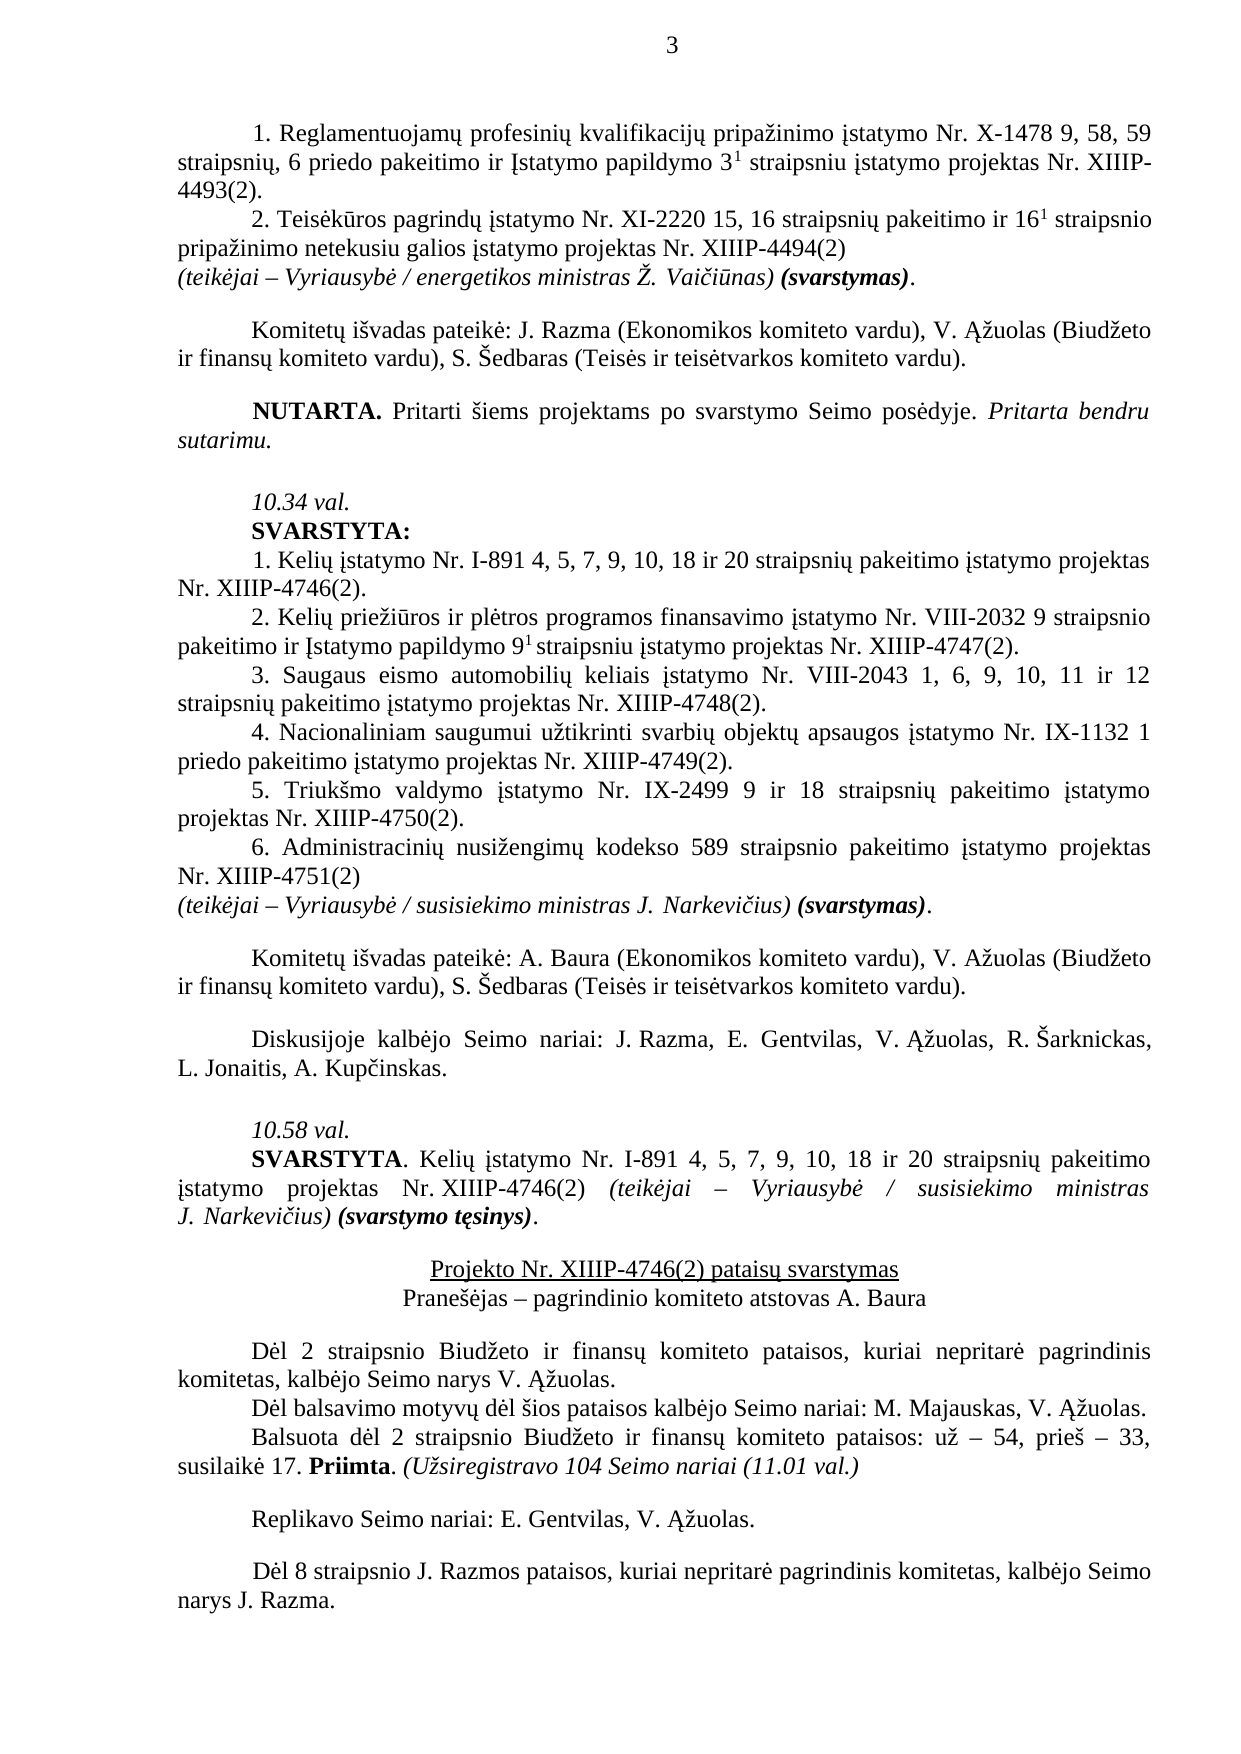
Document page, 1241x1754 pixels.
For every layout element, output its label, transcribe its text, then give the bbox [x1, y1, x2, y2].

text SVARSTYTA. Kelių įstatymo Nr. I-891 4, 5, 7, 9, 10, 18 ir 20 straipsnių pakeitimo įstatymo projektas Nr. XIIIP-4746(2) (teikėjai – Vyriausybė / susisiekimo ministras J. Narkevičius) (svarstymo tęsinys). [177, 1144, 1152, 1230]
text 10.58 val. [177, 1115, 1152, 1144]
text 6. Administracinių nusižengimų kodekso 589 straipsnio pakeitimo įstatymo projektas Nr. XIIIP-4751(2) [177, 832, 1152, 890]
text (teikėjai – Vyriausybė / susisiekimo ministras J. Narkevičius) (svarstymas). [177, 890, 1152, 918]
text Dėl 8 straipsnio J. Razmos pataisos, kuriai nepritarė pagrindinis komitetas, kalbėjo Seimo narys J. Razma. [177, 1556, 1152, 1614]
text Projekto Nr. XIIIP-4746(2) pataisų svarstymas [177, 1254, 1152, 1283]
text Pranešėjas – pagrindinio komiteto atstovas A. Baura [177, 1283, 1152, 1312]
text Dėl balsavimo motyvų dėl šios pataisos kalbėjo Seimo nariai: M. Majauskas, V. Ąžuolas. [177, 1393, 1152, 1422]
text 5. Triukšmo valdymo įstatymo Nr. IX-2499 9 ir 18 straipsnių pakeitimo įstatymo projektas Nr. XIIIP-4750(2). [177, 775, 1152, 832]
text 2. Teisėkūros pagrindų įstatymo Nr. XI-2220 15, 16 straipsnių pakeitimo ir 161 straipsnio pripažinimo netekusiu galios įstatymo projektas Nr. XIIIP-4494(2) [177, 204, 1152, 262]
text 3. Saugaus eismo automobilių keliais įstatymo Nr. VIII-2043 1, 6, 9, 10, 11 ir 12 straipsnių pakeitimo įstatymo projektas Nr. XIIIP-4748(2). [177, 660, 1152, 717]
text Dėl 2 straipsnio Biudžeto ir finansų komiteto pataisos, kuriai nepritarė pagrindinis komitetas, kalbėjo Seimo narys V. Ąžuolas. [177, 1336, 1152, 1393]
text Replikavo Seimo nariai: E. Gentvilas, V. Ąžuolas. [177, 1504, 1152, 1532]
text 1. Kelių įstatymo Nr. I-891 4, 5, 7, 9, 10, 18 ir 20 straipsnių pakeitimo įstatymo projektas Nr. XIIIP-4746(2). [177, 545, 1152, 602]
text Diskusijoje kalbėjo Seimo nariai: J. Razma, E. Gentvilas, V. Ąžuolas, R. Šarknickas, L. Jonaitis, A. Kupčinskas. [177, 1024, 1152, 1082]
text Komitetų išvadas pateikė: A. Baura (Ekonomikos komiteto vardu), V. Ažuolas (Biudžeto ir finansų komiteto vardu), S. Šedbaras (Teisės ir teisėtvarkos komiteto vardu). [177, 943, 1152, 1000]
text 4. Nacionaliniam saugumui užtikrinti svarbių objektų apsaugos įstatymo Nr. IX-1132 1 priedo pakeitimo įstatymo projektas Nr. XIIIP-4749(2). [177, 717, 1152, 775]
text SVARSTYTA: [177, 516, 1152, 545]
text Komitetų išvadas pateikė: J. Razma (Ekonomikos komiteto vardu), V. Ąžuolas (Biudžeto ir finansų komiteto vardu), S. Šedbaras (Teisės ir teisėtvarkos komiteto vardu). [177, 315, 1152, 372]
text NUTARTA. Pritarti šiems projektams po svarstymo Seimo posėdyje. Pritarta bendru sutarimu. [177, 396, 1152, 454]
text 2. Kelių priežiūros ir plėtros programos finansavimo įstatymo Nr. VIII-2032 9 straipsnio pakeitimo ir Įstatymo papildymo 91 straipsniu įstatymo projektas Nr. XIIIP-4747(2). [177, 602, 1152, 660]
text Balsuota dėl 2 straipsnio Biudžeto ir finansų komiteto pataisos: už – 54, prieš – 33, susilaikė 17. Priimta. (Užsiregistravo 104 Seimo nariai (11.01 val.) [177, 1422, 1152, 1479]
text (teikėjai – Vyriausybė / energetikos ministras Ž. Vaičiūnas) (svarstymas). [177, 262, 1152, 291]
text 1. Reglamentuojamų profesinių kvalifikacijų pripažinimo įstatymo Nr. X-1478 9, 58, 59 straipsnių, 6 priedo pakeitimo ir Įstatymo papildymo 31 straipsniu įstatymo projektas Nr. XIIIP-4493(2). [177, 118, 1152, 204]
text 10.34 val. [177, 487, 1152, 516]
